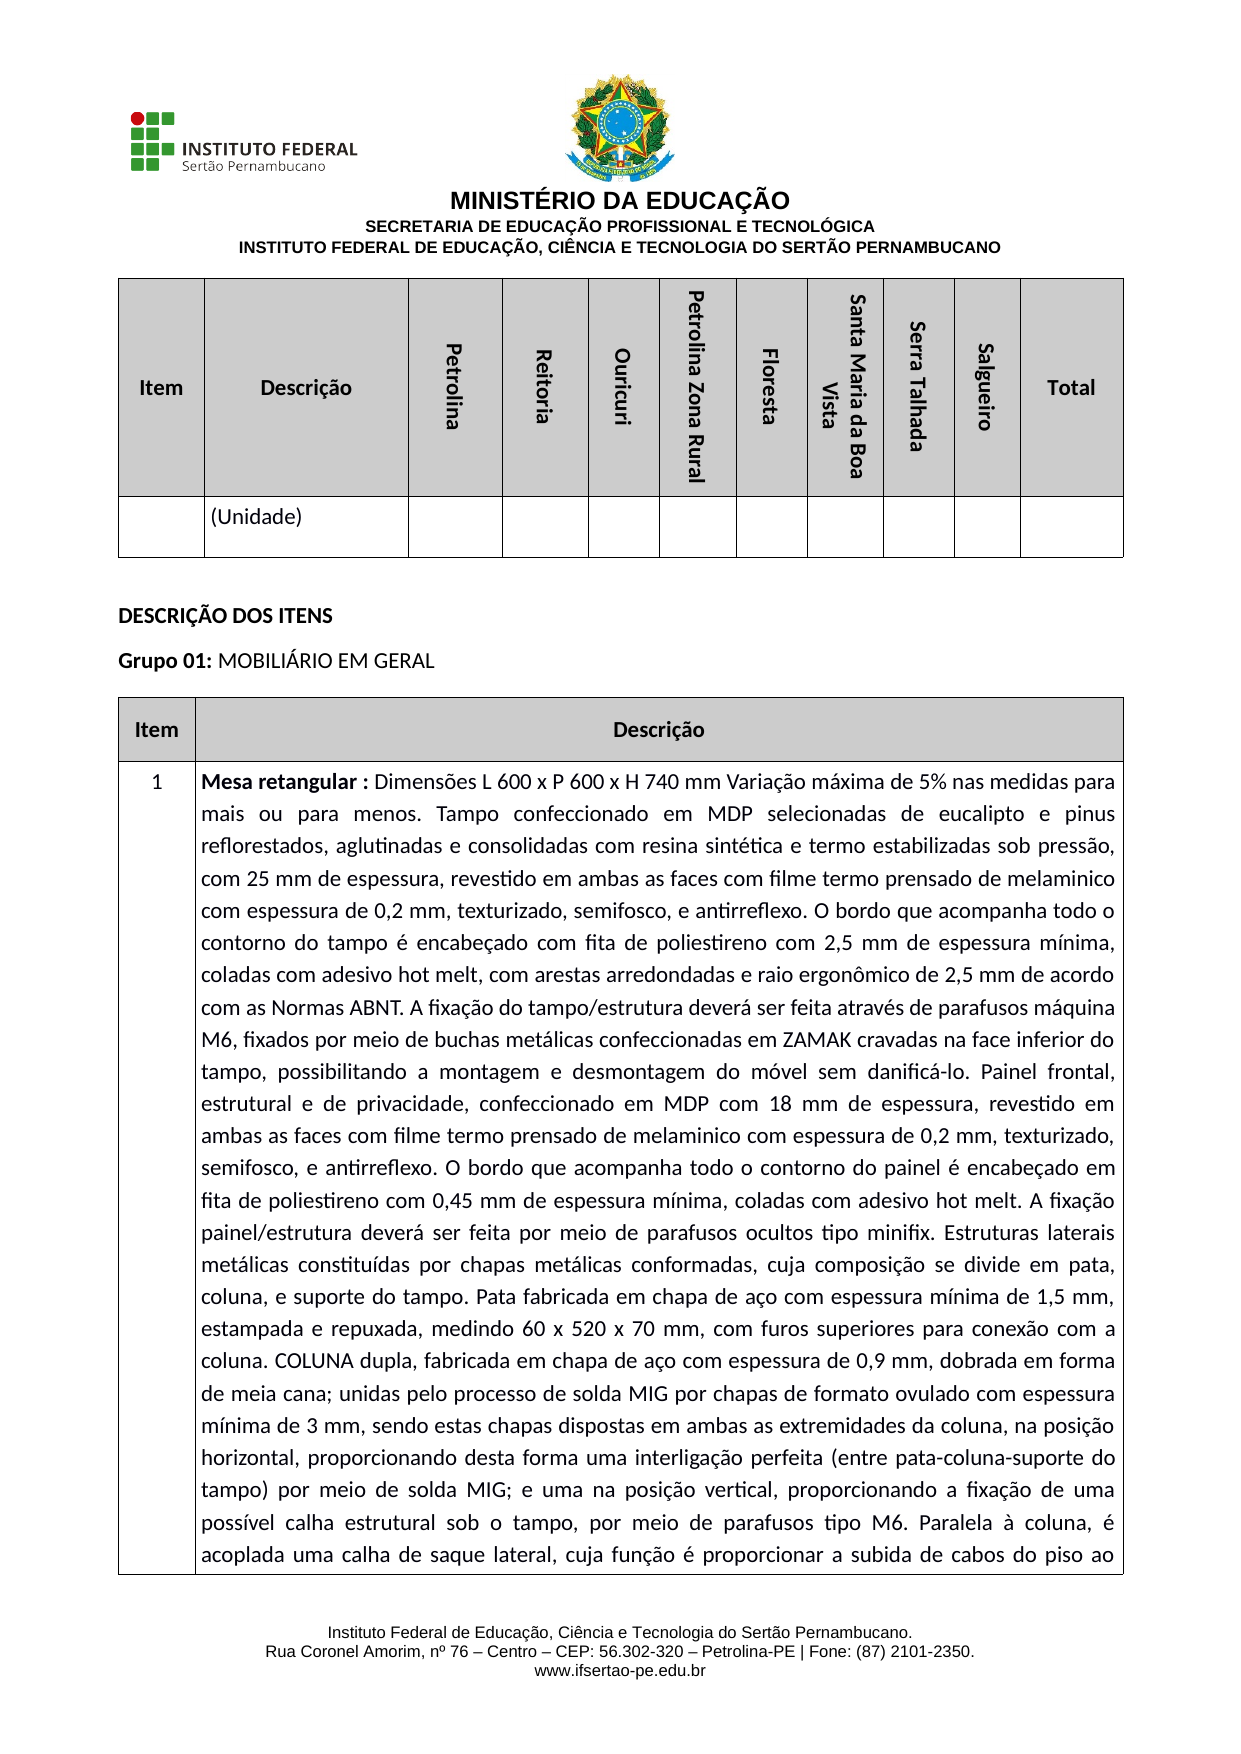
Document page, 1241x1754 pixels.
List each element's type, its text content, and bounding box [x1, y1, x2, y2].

table_header Item [119, 279, 204, 496]
table_header Total [1021, 279, 1123, 496]
table_cell (Unidade) [205, 497, 408, 557]
table_header Serra Talhada [884, 279, 954, 496]
list Grupo 01: MOBILIÁRIO EM GERAL [118, 646, 1122, 674]
table_cell [808, 497, 883, 557]
table_header Reitoria [503, 279, 588, 496]
table_header Ouricuri [589, 279, 659, 496]
table_cell [737, 497, 807, 557]
table_cell [884, 497, 954, 557]
table_header Descrição [205, 279, 408, 496]
table_cell [660, 497, 736, 557]
table_header Petrolina Zona Rural [660, 279, 736, 496]
table_cell 1 [119, 762, 195, 1573]
picture [130, 112, 358, 171]
table_header Salgueiro [955, 279, 1020, 496]
table_cell Mesa retangular : Dimensões L 600 x P 600 x H 740 mm Variação máxima de 5% nas medidas para mais ou para menos. Tampo confeccionado em MDP selecionadas de eucalipto e pinus reflorestados, aglutinadas e consolidadas com resina sintética e termo estabilizadas sob pressão, com 25 mm de espessura, revestido em ambas as faces com filme termo prensado de melaminico com espessura de 0,2 mm, texturizado, semifosco, e antirreflexo. O bordo que acompanha todo o contorno do tampo é encabeçado com fita de poliestireno com 2,5 mm de espessura mínima, coladas com adesivo hot melt, com arestas arredondadas e raio ergonômico de 2,5 mm de acordo com as Normas ABNT. A fixação do tampo/estrutura deverá ser feita através de parafusos máquina M6, fixados por meio de buchas metálicas confeccionadas em ZAMAK cravadas na face inferior do tampo, possibilitando a montagem e desmontagem do móvel sem danificá-lo. Painel frontal, estrutural e de privacidade, confeccionado em MDP com 18 mm de espessura, revestido em ambas as faces com filme termo prensado de melaminico com espessura de 0,2 mm, texturizado, semifosco, e antirreflexo. O bordo que acompanha todo o contorno do painel é encabeçado em fita de poliestireno com 0,45 mm de espessura mínima, coladas com adesivo hot melt. A fixação painel/estrutura deverá ser feita por meio de parafusos ocultos tipo minifix. Estruturas laterais metálicas constituídas por chapas metálicas conformadas, cuja composição se divide em pata, coluna, e suporte do tampo. Pata fabricada em chapa de aço com espessura mínima de 1,5 mm, estampada e repuxada, medindo 60 x 520 x 70 mm, com furos superiores para conexão com a coluna. COLUNA dupla, fabricada em chapa de aço com espessura de 0,9 mm, dobrada em forma de meia cana; unidas pelo processo de solda MIG por chapas de formato ovulado com espessura mínima de 3 mm, sendo estas chapas dispostas em ambas as extremidades da coluna, na posição horizontal, proporcionando desta forma uma interligação perfeita (entre pata-coluna-suporte do tampo) por meio de solda MIG; e uma na posição vertical, proporcionando a fixação de uma possível calha estrutural sob o tampo, por meio de parafusos tipo M6. Paralela à coluna, é acoplada uma calha de saque lateral, cuja função é proporcionar a subida de cabos do piso ao [196, 762, 1123, 1573]
table_cell [955, 497, 1020, 557]
table_header Floresta [737, 279, 807, 496]
table_cell [409, 497, 502, 557]
table_header Petrolina [409, 279, 502, 496]
table_header Item [119, 698, 195, 761]
table_header Santa Maria da Boa Vista [808, 279, 883, 496]
table_header Descrição [196, 698, 1123, 761]
table_cell [119, 497, 204, 557]
table_cell [1021, 497, 1123, 557]
picture [565, 74, 675, 182]
table_cell [503, 497, 588, 557]
list DESCRIÇÃO DOS ITENS [118, 602, 1122, 629]
table_cell [589, 497, 659, 557]
